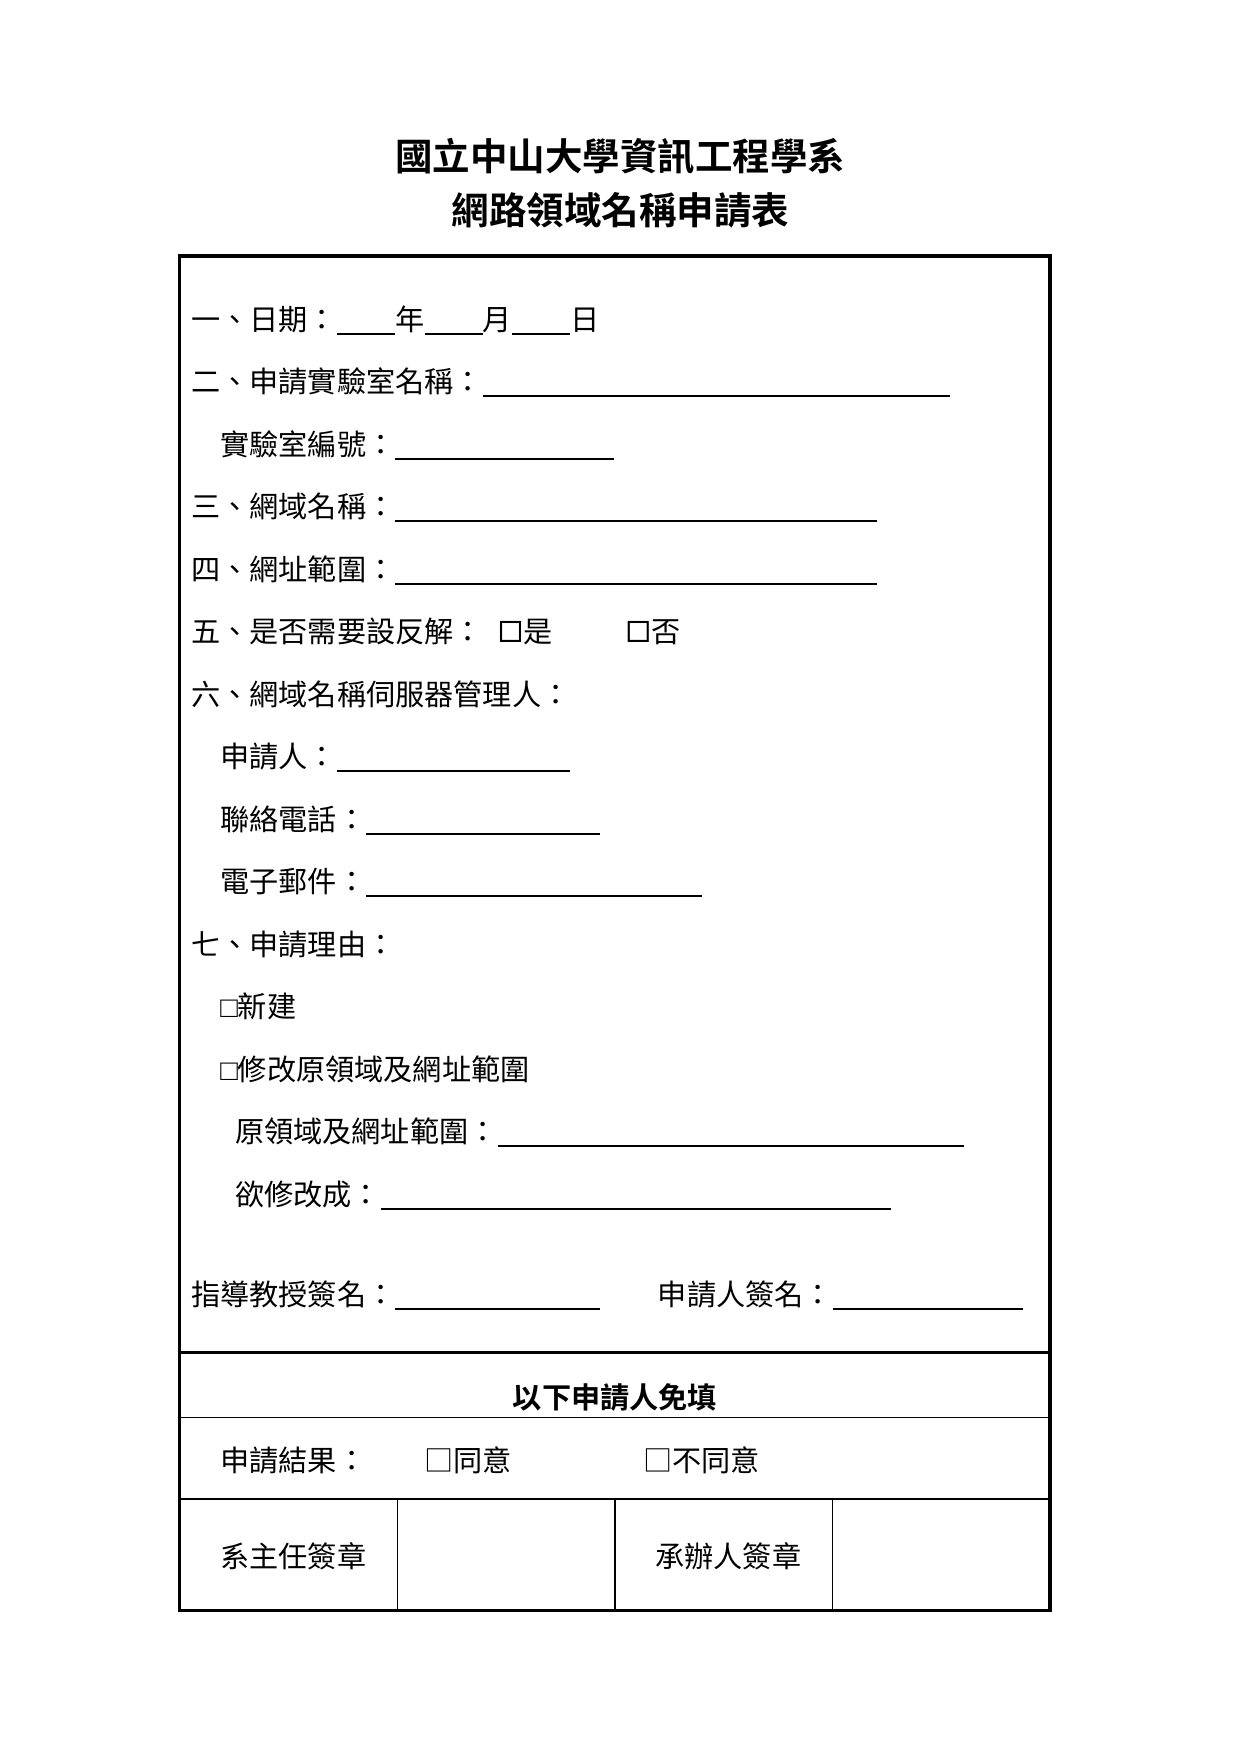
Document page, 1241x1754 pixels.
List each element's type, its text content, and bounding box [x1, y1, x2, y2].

table_header 一、日期： 年 月 日 二、申請實驗室名稱： 實驗室編號： 三、網域名稱： 四、網址範圍： 五、是否需要設反解： 是 否 六、網域名稱伺服器管理人： 申請人： 聯絡電話： 電子郵件： 七、申請理由： □新建 □修改原領域及網址範圍 原領域及網址範圍： 欲修改成： 指導教授簽名： 申請人簽名： [181, 258, 1048, 1351]
table_cell 以下申請人免填 [181, 1354, 1048, 1417]
table_cell [398, 1500, 614, 1609]
text 國立中山大學資訊工程學系 [187, 127, 1053, 181]
text 網路領域名稱申請表 [187, 181, 1053, 236]
table_cell 承辦人簽章 [616, 1500, 832, 1609]
table_cell 申請結果： □同意 □不同意 [181, 1418, 1048, 1498]
table_cell [833, 1500, 1048, 1609]
table_cell 系主任簽章 [181, 1500, 397, 1609]
